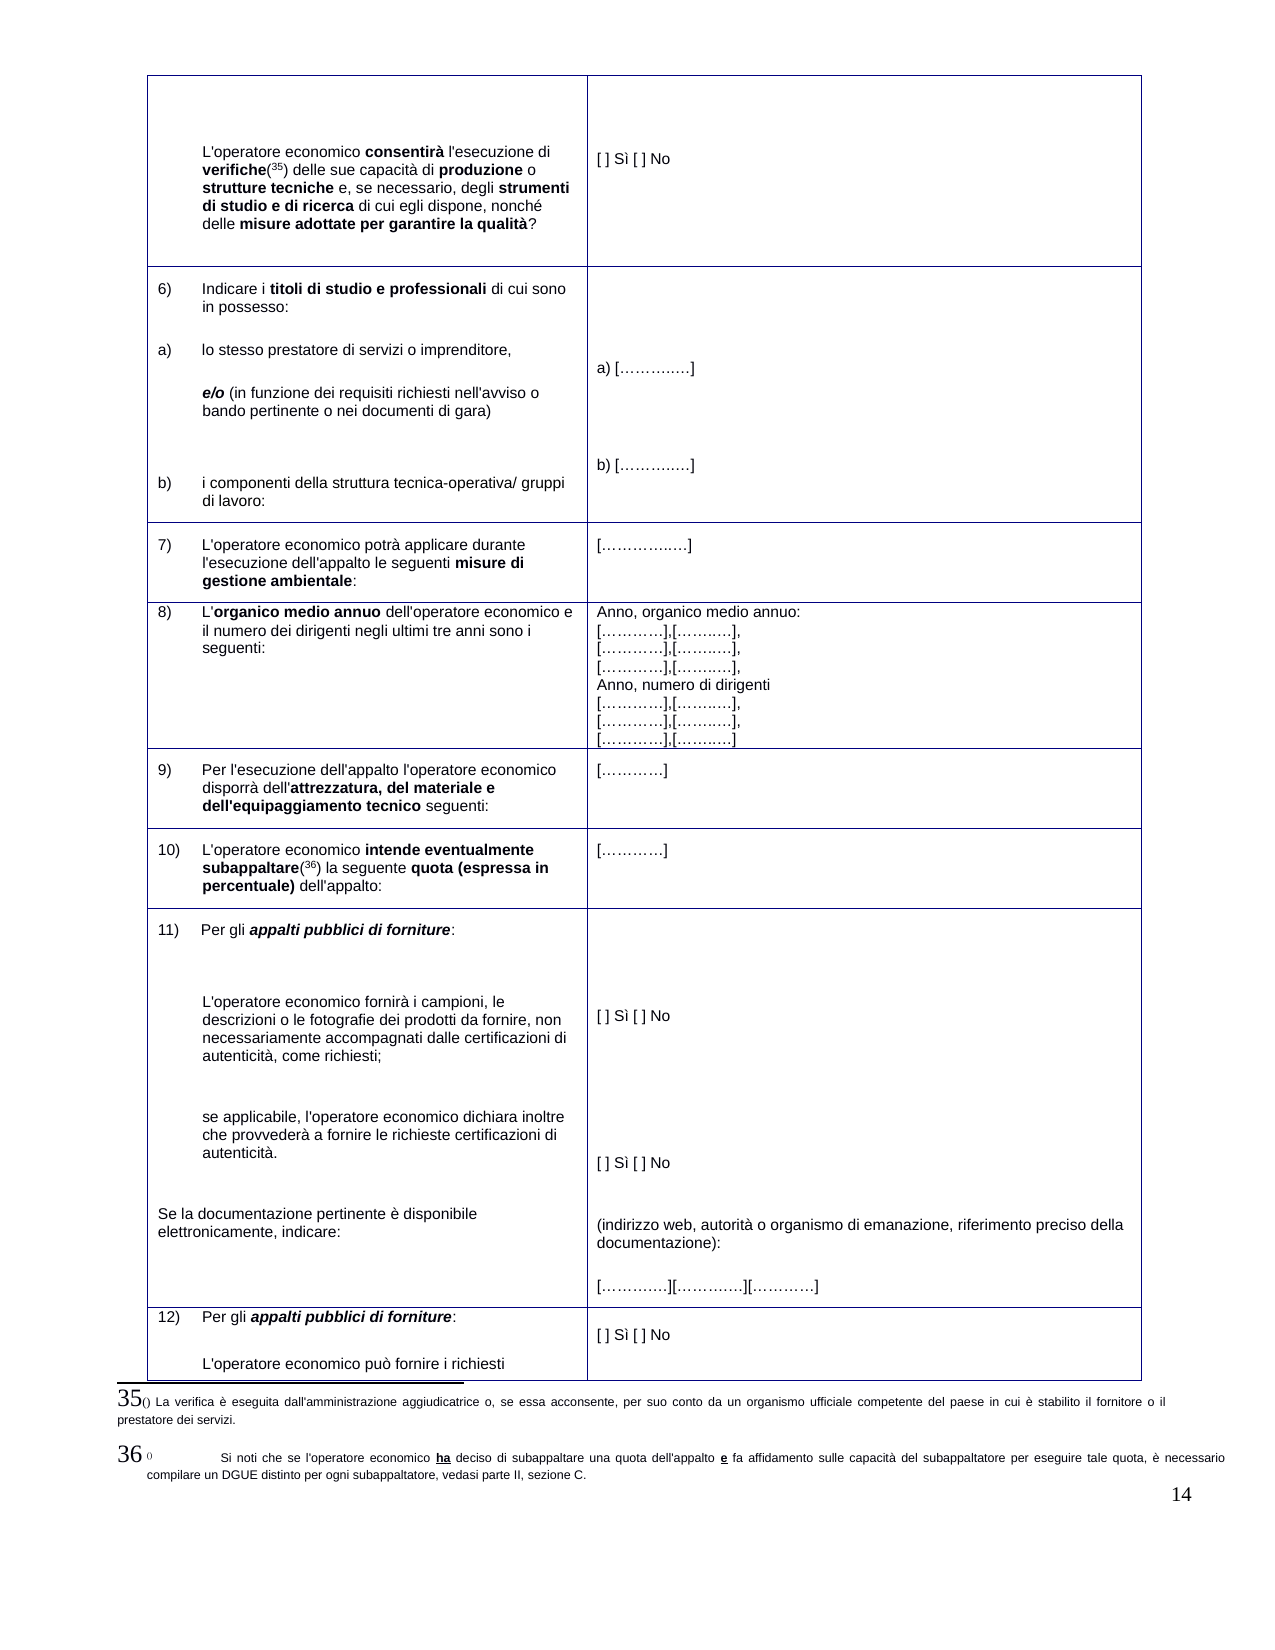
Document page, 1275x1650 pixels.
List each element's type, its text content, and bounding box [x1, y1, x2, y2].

table_cell 6) Indicare i titoli di studio e professionali di cui sono in possesso: a) lo stesso prestatore di servizi o imprenditore, e/o (in funzione dei requisiti richiesti nell'avviso o bando pertinente o nei documenti di gara) b) i componenti della struttura tecnica-operativa/ gruppi di lavoro: [148, 267, 587, 522]
table_cell Anno, organico medio annuo: […………],[……..…], […………],[……..…], […………],[……..…], Anno, numero di dirigenti […………],[……..…], […………],[……..…], […………],[……..…] [588, 603, 1141, 747]
table_cell [ ] Sì [ ] No [588, 1308, 1141, 1380]
table_cell 9) Per l'esecuzione dell'appalto l'operatore economico disporrà dell'attrezzatura, del materiale e dell'equipaggiamento tecnico seguenti: [148, 749, 587, 827]
table_cell a) [………..…] b) [………..…] [588, 267, 1141, 522]
table_cell 10) L'operatore economico intende eventualmente subappaltare() la seguente quota (espressa in percentuale) dell'appalto: [148, 829, 587, 908]
table_cell [ ] Sì [ ] No [588, 76, 1141, 266]
table_cell 7) L'operatore economico potrà applicare durante l'esecuzione dell'appalto le seguenti misure di gestione ambientale: [148, 523, 587, 602]
table_cell 8) L'organico medio annuo dell'operatore economico e il numero dei dirigenti negli ultimi tre anni sono i seguenti: [148, 603, 587, 747]
table_cell […………..…] [588, 523, 1141, 602]
table_cell […………] [588, 749, 1141, 827]
table_cell L'operatore economico consentirà l'esecuzione di verifiche() delle sue capacità di produzione o strutture tecniche e, se necessario, degli strumenti di studio e di ricerca di cui egli dispone, nonché delle misure adottate per garantire la qualità? [148, 76, 587, 266]
table_cell […………] [588, 829, 1141, 908]
table_cell 12) Per gli appalti pubblici di forniture: L'operatore economico può fornire i richiesti [148, 1308, 587, 1380]
table_cell [ ] Sì [ ] No [ ] Sì [ ] No (indirizzo web, autorità o organismo di emanazione, riferimento preciso della documentazione): [……….…][……….…][…………] [588, 909, 1141, 1307]
table_cell 11) Per gli appalti pubblici di forniture: L'operatore economico fornirà i campioni, le descrizioni o le fotografie dei prodotti da fornire, non necessariamente accompagnati dalle certificazioni di autenticità, come richiesti; se applicabile, l'operatore economico dichiara inoltre che provvederà a fornire le richieste certificazioni di autenticità. Se la documentazione pertinente è disponibile elettronicamente, indicare: [148, 909, 587, 1307]
